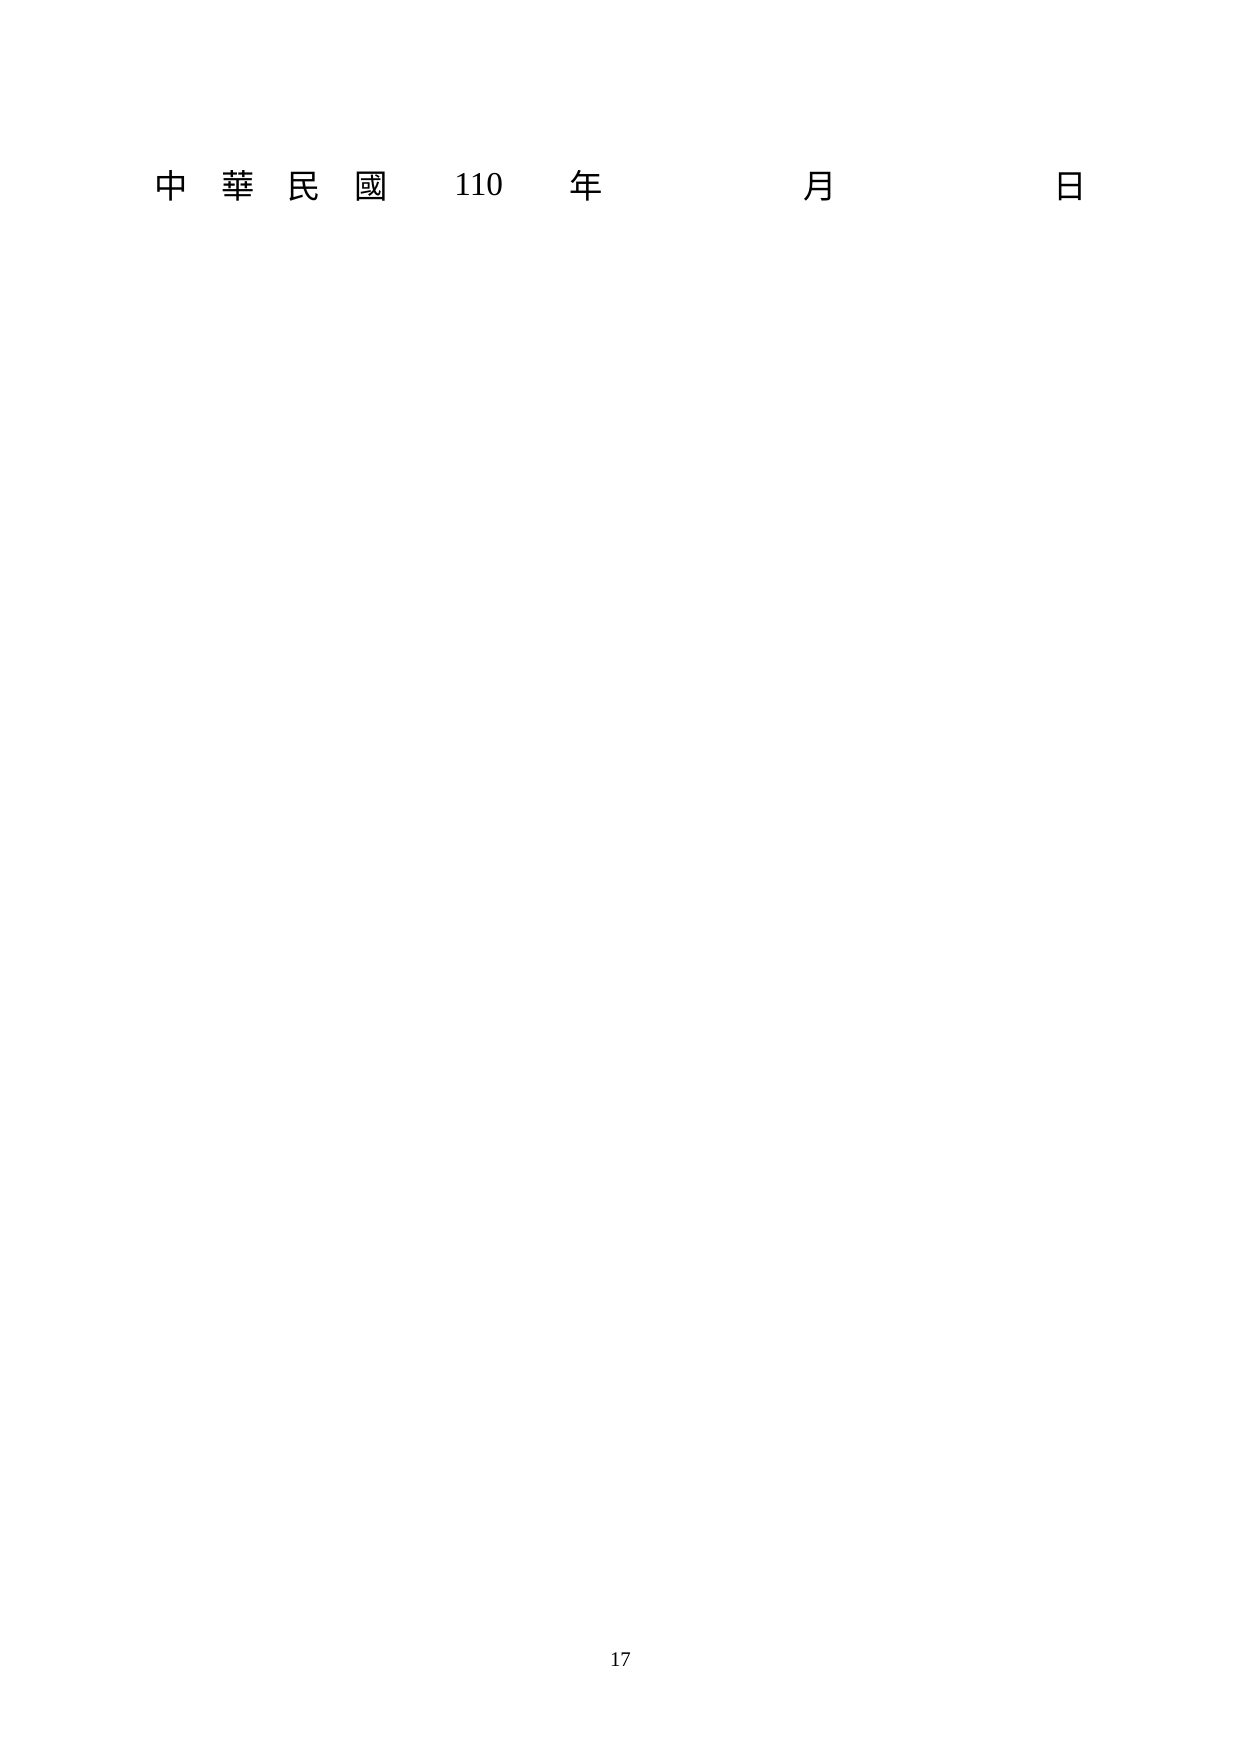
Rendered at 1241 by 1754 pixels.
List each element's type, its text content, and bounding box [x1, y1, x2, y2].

text 中 華 民 國 110 年 月 日 [89, 142, 1152, 204]
